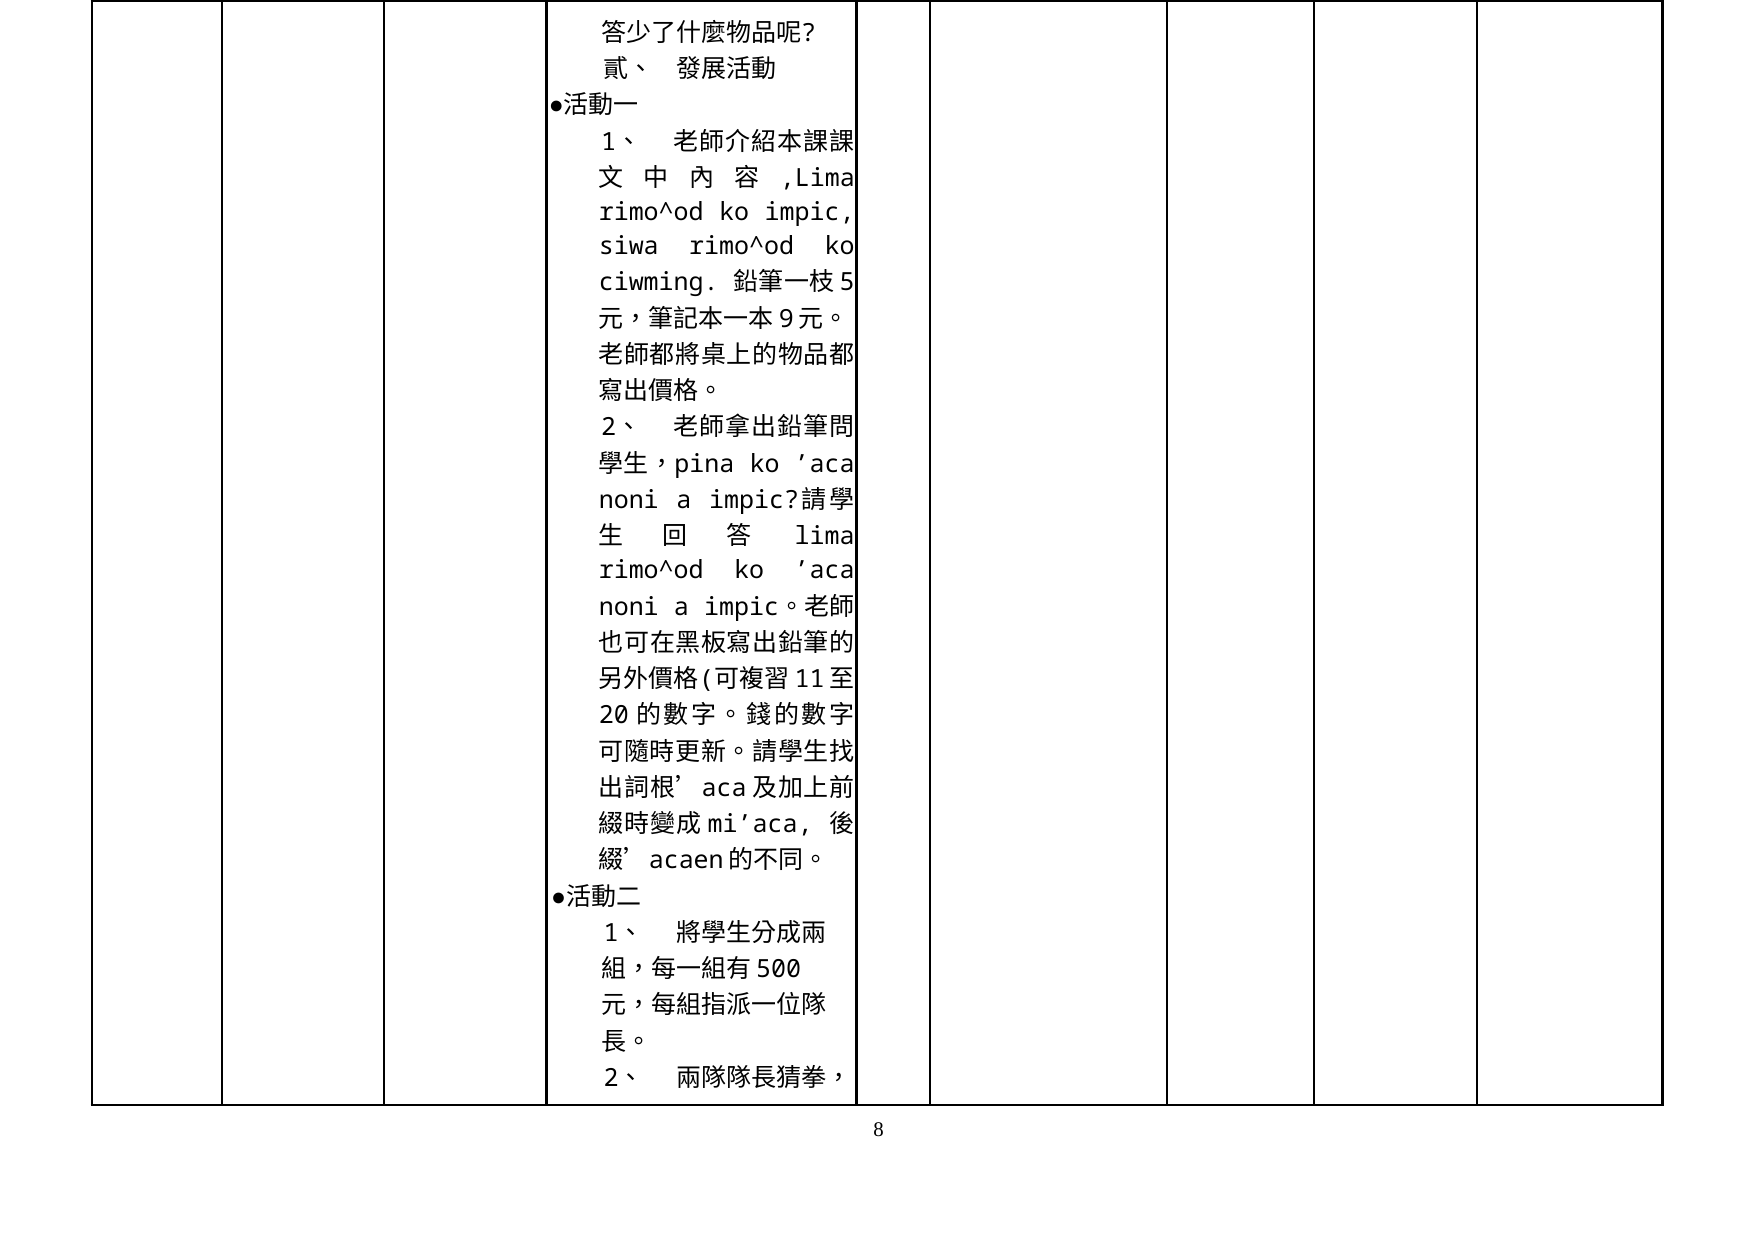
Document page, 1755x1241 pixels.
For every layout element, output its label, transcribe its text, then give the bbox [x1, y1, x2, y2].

table_cell [931, 2, 1166, 1104]
table_cell [385, 2, 545, 1104]
table_cell 主題:購物 【單元四:購物大挑戰】 引起動機 老師桌上放置了許多物品，有鉛筆，橡皮擦、故事書、筆記本、小球、手機。請學生記憶考驗，請學生閉眼，老師取走一個物品，請學生睜開眼睛，請學生回答少了什麼物品呢? 發展活動 ●活動一 老師介紹本課課文中內容,Lima rimo^od ko impic, siwa rimo^od ko ciwming. 鉛筆一枝5元，筆記本一本9元。 老師都將桌上的物品都寫出價格。 老師拿出鉛筆問學生，pina ko ’aca noni a impic?請學生回答lima rimo^od ko ’aca noni a impic。老師也可在黑板寫出鉛筆的另外價格(可複習11至20的數字。錢的數字可隨時更新。請學生找出詞根’aca及加上前綴時變成mi’aca, 後綴’acaen的不同。 ●活動二 將學生分成兩組，每一組有500元，每組指派一位隊長。 兩隊隊長猜拳，贏的那隊可以先抽取一張任務卡，並閱讀任務要求，指令是’acaen ko taw’iw ato titi ato dating ato simal ato cinah .要買醬油及豬肉及蔬菜及沙拉油及鹽巴。 隊長帶領小組到指定的購物地點，使用族語詞彙和表達方式向店員詢問商品價格。 每一隊至少要五種物品，但是不可以超過500元，小組要在限定時間內完成購物任務。 時間到請每隊隊長向老師提交完成的購物任務卡片和加總金額。 綜合活動 請學生互相討論購物時大家之間的合作及交流。 請學生上台分享他們在購物的經驗。 [548, 2, 855, 1104]
table_cell [223, 2, 383, 1104]
table_cell [858, 2, 929, 1104]
table_cell [1315, 2, 1476, 1104]
table_cell [1478, 2, 1661, 1104]
table_cell [93, 2, 221, 1104]
table_cell [1168, 2, 1313, 1104]
